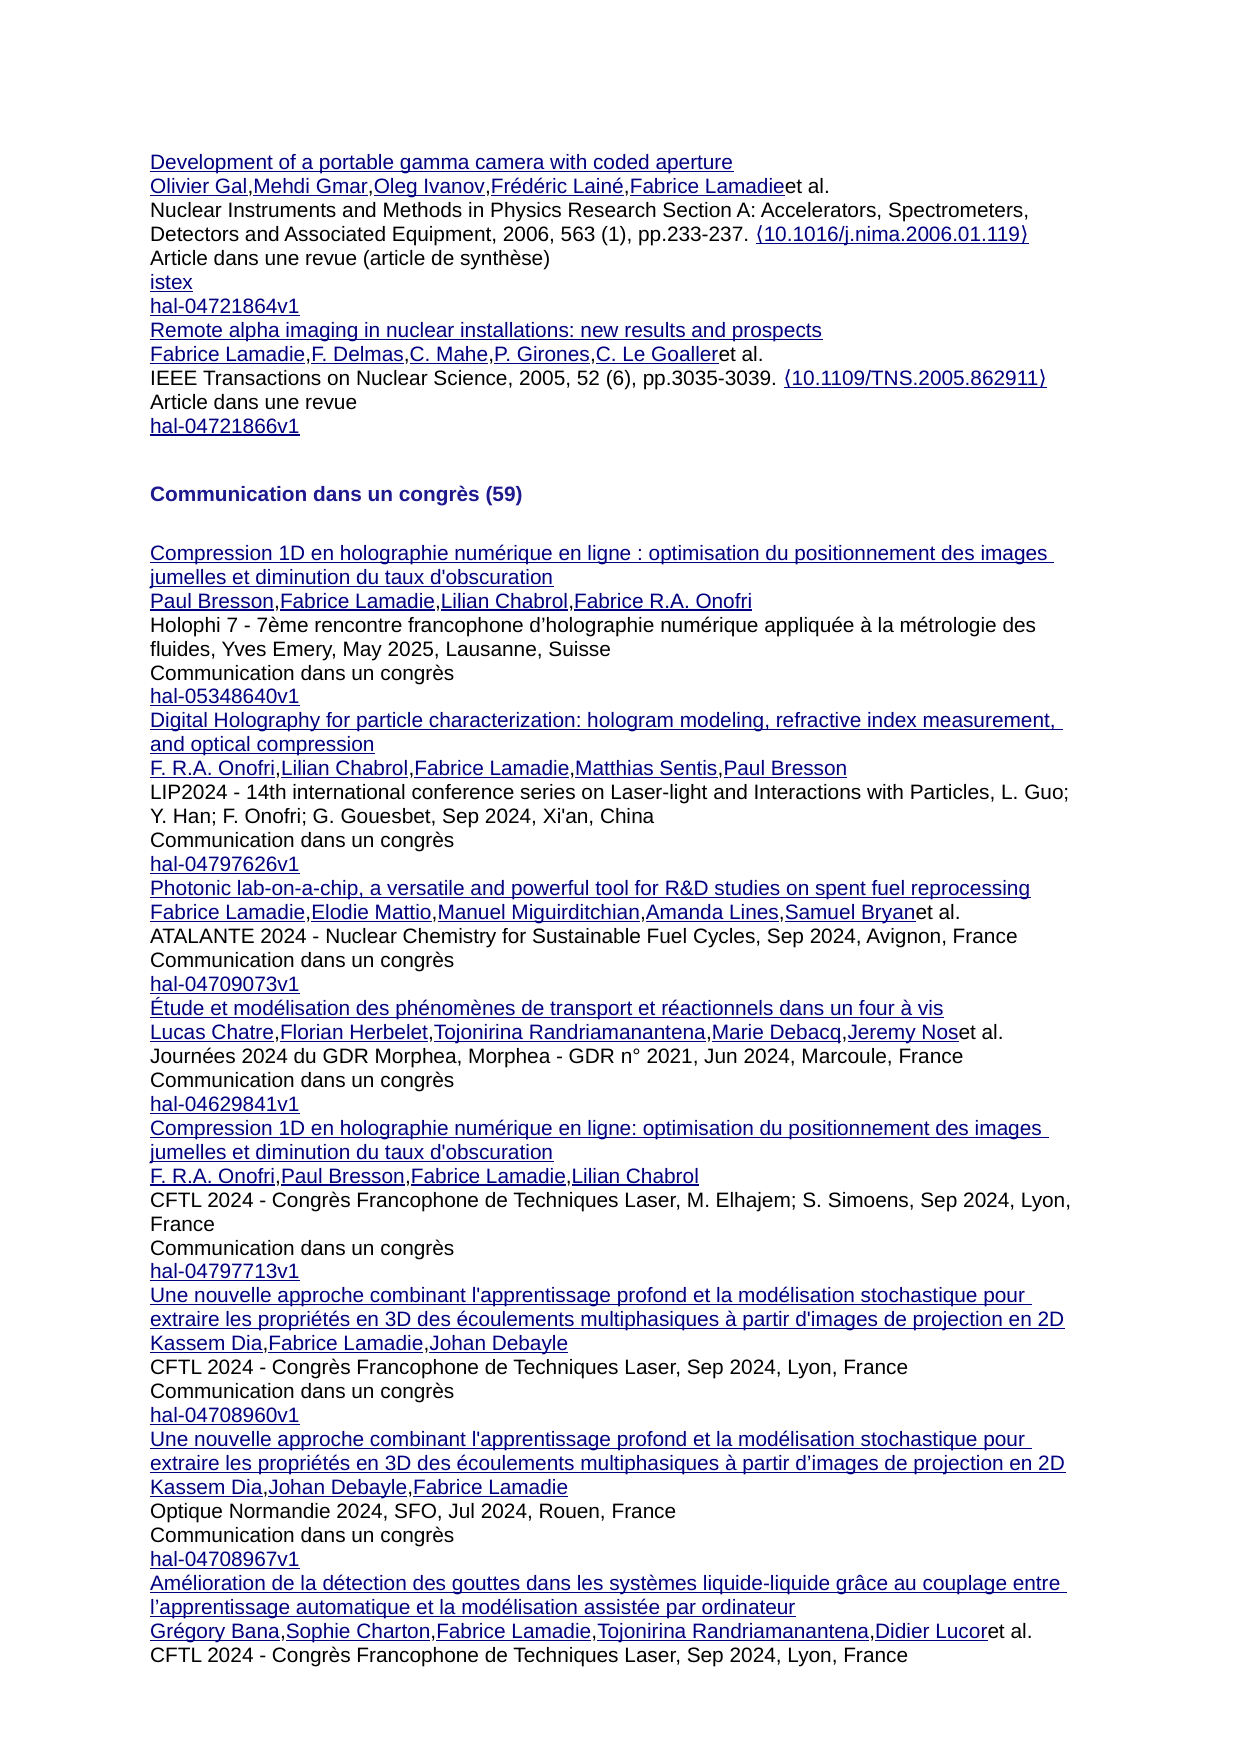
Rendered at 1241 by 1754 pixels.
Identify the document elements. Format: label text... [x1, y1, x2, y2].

table_cell Development of a portable gamma camera with coded aperture Olivier Gal,Mehdi Gmar,Oleg Ivanov,Frédéric Lainé,Fabrice Lamadieet al. Nuclear Instruments and Methods in Physics Research Section A: Accelerators, Spectrometers, Detectors and Associated Equipment, 2006, 563 (1), pp.233-237. ⟨10.1016/j.nima.2006.01.119⟩ Article dans une revue (article de synthèse) istex hal-04721864v1 [150, 150, 1090, 318]
table_cell Remote alpha imaging in nuclear installations: new results and prospects Fabrice Lamadie,F. Delmas,C. Mahe,P. Girones,C. Le Goalleret al. IEEE Transactions on Nuclear Science, 2005, 52 (6), pp.3035-3039. ⟨10.1109/TNS.2005.862911⟩ Article dans une revue hal-04721866v1 [150, 318, 1090, 437]
table_cell Une nouvelle approche combinant l'apprentissage profond et la modélisation stochastique pour extraire les propriétés en 3D des écoulements multiphasiques à partir d’images de projection en 2D Kassem Dia,Johan Debayle,Fabrice Lamadie Optique Normandie 2024, SFO, Jul 2024, Rouen, France Communication dans un congrès hal-04708967v1 [150, 1427, 1090, 1571]
table_cell Compression 1D en holographie numérique en ligne: optimisation du positionnement des images jumelles et diminution du taux d'obscuration F. R.A. Onofri,Paul Bresson,Fabrice Lamadie,Lilian Chabrol CFTL 2024 - Congrès Francophone de Techniques Laser, M. Elhajem; S. Simoens, Sep 2024, Lyon, France Communication dans un congrès hal-04797713v1 [150, 1116, 1090, 1283]
table_cell Digital Holography for particle characterization: hologram modeling, refractive index measurement, and optical compression F. R.A. Onofri,Lilian Chabrol,Fabrice Lamadie,Matthias Sentis,Paul Bresson LIP2024 - 14th international conference series on Laser-light and Interactions with Particles, L. Guo; Y. Han; F. Onofri; G. Gouesbet, Sep 2024, Xi'an, China Communication dans un congrès hal-04797626v1 [150, 708, 1090, 876]
table_cell Photonic lab-on-a-chip, a versatile and powerful tool for R&D studies on spent fuel reprocessing Fabrice Lamadie,Elodie Mattio,Manuel Miguirditchian,Amanda Lines,Samuel Bryanet al. ATALANTE 2024 - Nuclear Chemistry for Sustainable Fuel Cycles, Sep 2024, Avignon, France Communication dans un congrès hal-04709073v1 [150, 876, 1090, 996]
table_header Compression 1D en holographie numérique en ligne : optimisation du positionnement des images jumelles et diminution du taux d'obscuration Paul Bresson,Fabrice Lamadie,Lilian Chabrol,Fabrice R.A. Onofri Holophi 7 - 7ème rencontre francophone d’holographie numérique appliquée à la métrologie des fluides, Yves Emery, May 2025, Lausanne, Suisse Communication dans un congrès hal-05348640v1 [150, 541, 1090, 708]
subtitle Communication dans un congrès (59) [150, 482, 1090, 506]
table_cell Étude et modélisation des phénomènes de transport et réactionnels dans un four à vis Lucas Chatre,Florian Herbelet,Tojonirina Randriamanantena,Marie Debacq,Jeremy Noset al. Journées 2024 du GDR Morphea, Morphea - GDR n° 2021, Jun 2024, Marcoule, France Communication dans un congrès hal-04629841v1 [150, 996, 1090, 1116]
table_cell Amélioration de la détection des gouttes dans les systèmes liquide-liquide grâce au couplage entre l’apprentissage automatique et la modélisation assistée par ordinateur Grégory Bana,Sophie Charton,Fabrice Lamadie,Tojonirina Randriamanantena,Didier Lucoret al. CFTL 2024 - Congrès Francophone de Techniques Laser, Sep 2024, Lyon, France [150, 1571, 1090, 1667]
table_cell Une nouvelle approche combinant l'apprentissage profond et la modélisation stochastique pour extraire les propriétés en 3D des écoulements multiphasiques à partir d'images de projection en 2D Kassem Dia,Fabrice Lamadie,Johan Debayle CFTL 2024 - Congrès Francophone de Techniques Laser, Sep 2024, Lyon, France Communication dans un congrès hal-04708960v1 [150, 1283, 1090, 1427]
